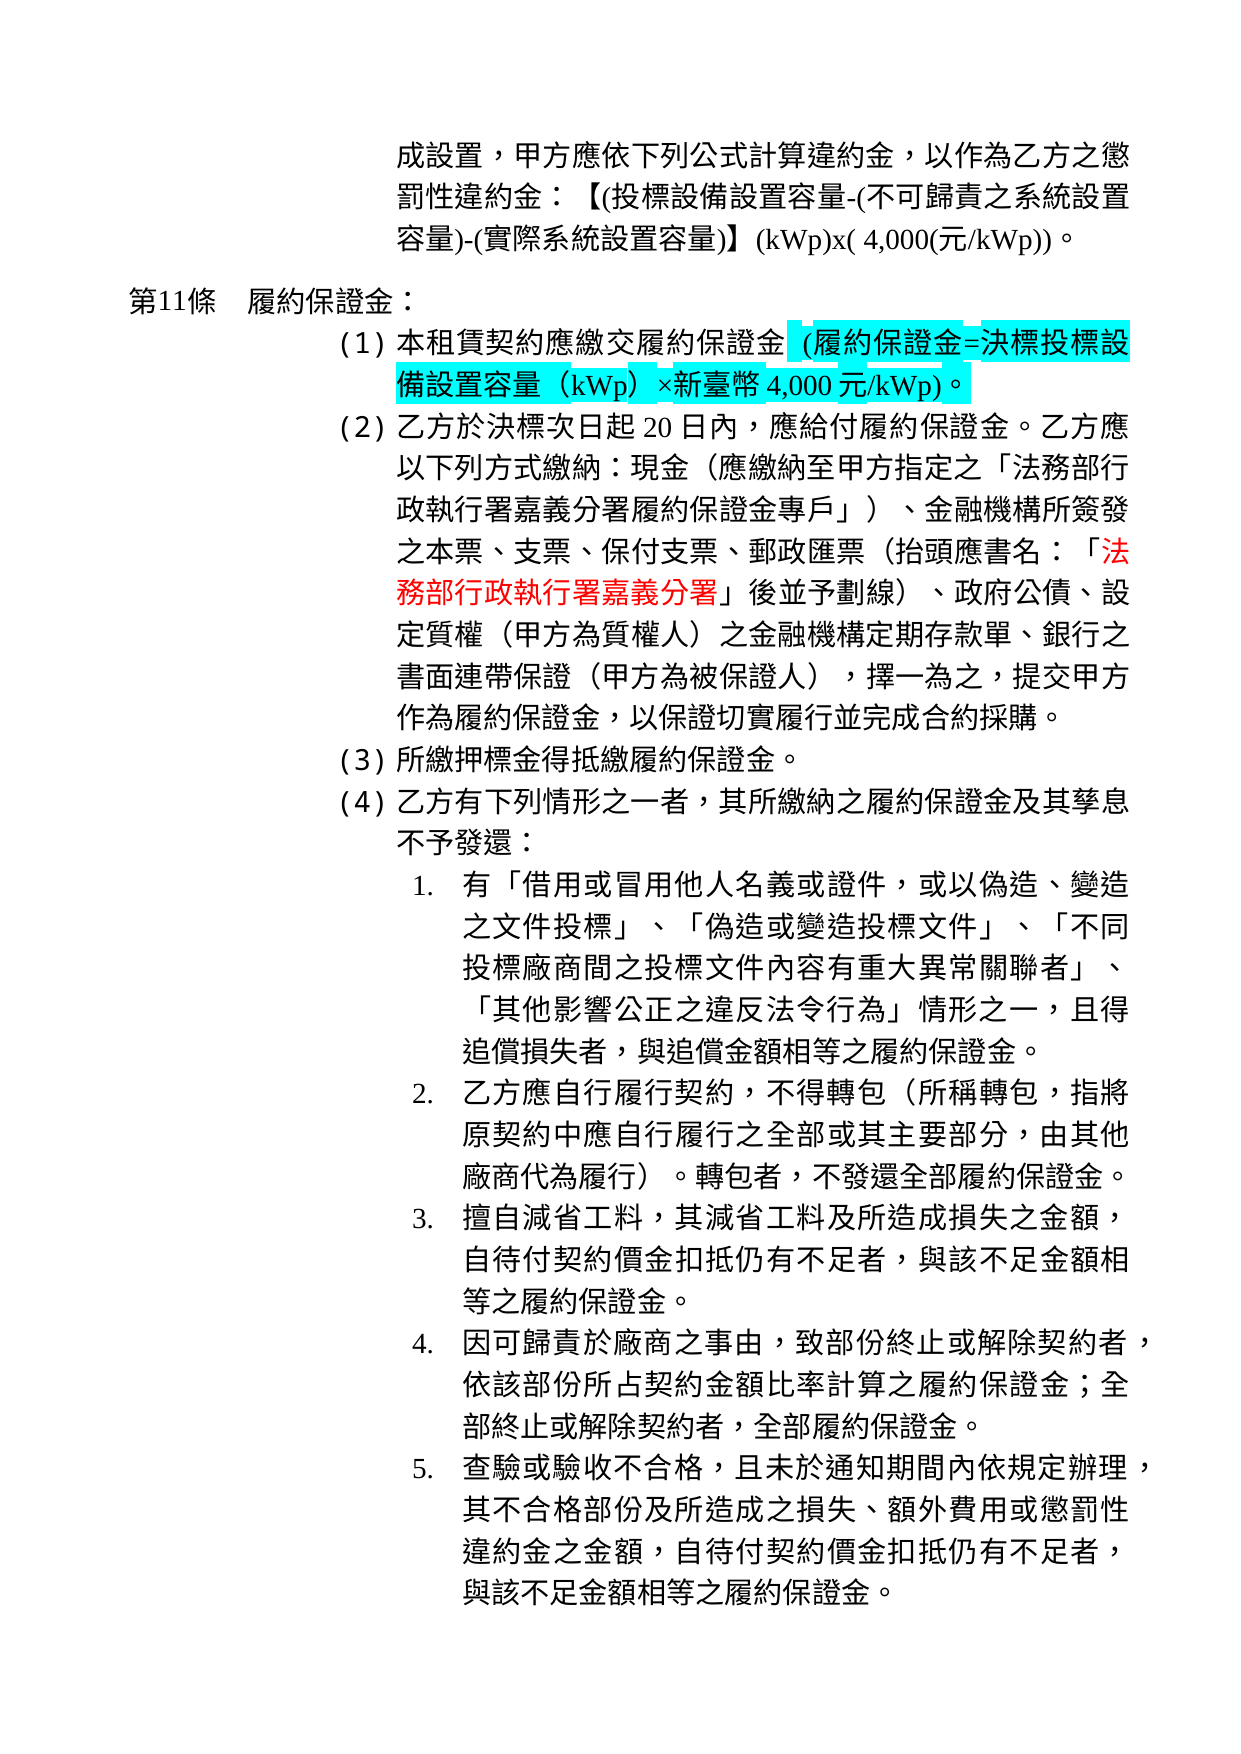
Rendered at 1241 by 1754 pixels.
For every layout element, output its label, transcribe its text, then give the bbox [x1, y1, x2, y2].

list 乙方有下列情形之一者，其所繳納之履約保證金及其孳息，不予發還： [336, 779, 1130, 862]
list 有「借用或冒用他人名義或證件，或以偽造、變造之文件投標」、「偽造或變造投標文件」、「不同投標廠商間之投標文件內容有重大異常關聯者」、「其他影響公正之違反法令行為」情形之一，且得追償損失者，與追償金額相等之履約保證金。 [412, 862, 1130, 1070]
list 所繳押標金得抵繳履約保證金。 [336, 737, 1130, 779]
list 本租賃契約應繳交履約保證金 (履約保證金=決標投標設備設置容量（kWp）×新臺幣4,000元/kWp)。 [336, 320, 1130, 404]
list 擅自減省工料，其減省工料及所造成損失之金額，自待付契約價金扣抵仍有不足者，與該不足金額相等之履約保證金。 [412, 1195, 1130, 1320]
list 成設置，甲方應依下列公式計算違約金，以作為乙方之懲罰性違約金：【(投標設備設置容量-(不可歸責之系統設置容量)-(實際系統設置容量)】(kWp)x( 4,000(元/kWp))。 [336, 133, 1130, 258]
list 乙方於決標次日起20日內，應給付履約保證金。乙方應以下列方式繳納：現金（應繳納至甲方指定之「法務部行政執行署嘉義分署履約保證金專戶」）、金融機構所簽發之本票、支票、保付支票、郵政匯票（抬頭應書名：「法務部行政執行署嘉義分署」後並予劃線）、政府公債、設定質權（甲方為質權人）之金融機構定期存款單、銀行之書面連帶保證（甲方為被保證人），擇一為之，提交甲方作為履約保證金，以保證切實履行並完成合約採購。 [336, 404, 1130, 737]
list 履約保證金： [128, 258, 1130, 320]
list 乙方應自行履行契約，不得轉包（所稱轉包，指將原契約中應自行履行之全部或其主要部分，由其他廠商代為履行）。轉包者，不發還全部履約保證金。 [412, 1070, 1130, 1195]
list 因可歸責於廠商之事由，致部份終止或解除契約者，依該部份所占契約金額比率計算之履約保證金；全部終止或解除契約者，全部履約保證金。 [412, 1320, 1130, 1445]
list 查驗或驗收不合格，且未於通知期間內依規定辦理，其不合格部份及所造成之損失、額外費用或懲罰性違約金之金額，自待付契約價金扣抵仍有不足者，與該不足金額相等之履約保證金。 [412, 1445, 1130, 1612]
